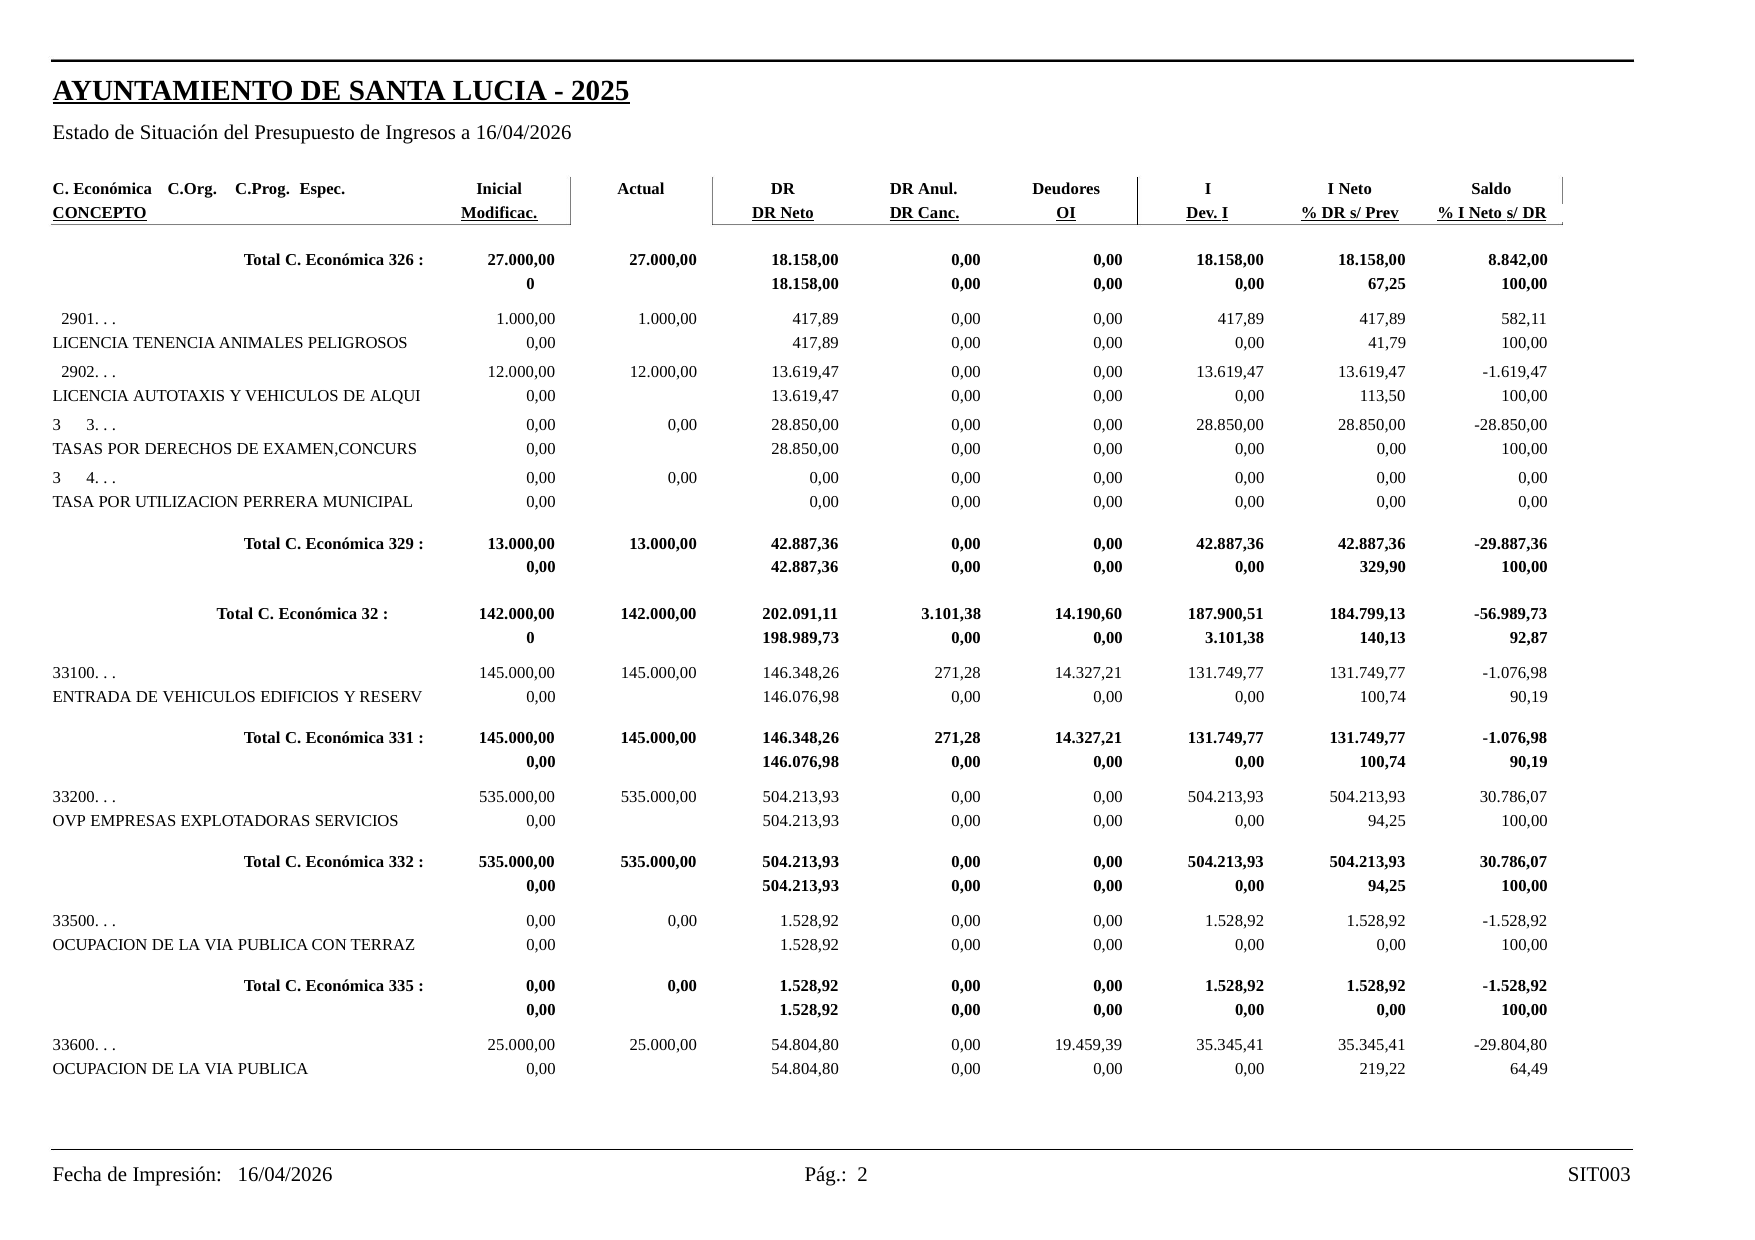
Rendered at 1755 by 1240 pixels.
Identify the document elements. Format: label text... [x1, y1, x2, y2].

text 0,00 [1093, 275, 1148, 293]
text 146.076,98 [762, 688, 864, 706]
text 14.327,21 [1054, 664, 1147, 683]
text -56.989,73 [1474, 605, 1573, 623]
text 0,00 [668, 416, 722, 434]
text 0,00 [1093, 416, 1148, 434]
text 0,00 [526, 469, 581, 488]
text 0,00 [1377, 439, 1431, 458]
text 0,00 [1093, 333, 1148, 352]
text OCUPACION DE LA VIA PUBLICA CON TERRAZ [52, 935, 442, 954]
text 1.528,92 [779, 1001, 864, 1019]
text 0,00 [1235, 275, 1289, 293]
text 0,00 [951, 977, 1006, 996]
text 30.786,07 [1479, 853, 1573, 872]
text 582,11 [1501, 310, 1573, 328]
text 0,00 [951, 788, 1006, 806]
text 0,00 [1235, 333, 1289, 352]
text 0,00 [668, 912, 722, 930]
text 219,22 [1359, 1059, 1431, 1078]
text 145.000,00 [479, 664, 581, 683]
text 0,00 [526, 439, 581, 458]
text DR Neto [752, 204, 838, 222]
text 504.213,93 [762, 788, 864, 806]
text 0,00 [1093, 469, 1148, 488]
text 0,00 [951, 469, 1006, 488]
text 0,00 [1093, 558, 1148, 577]
text 0,00 [526, 912, 581, 930]
text 18.158,00 [771, 275, 864, 293]
text 100,00 [1501, 558, 1573, 577]
text 0,00 [951, 439, 1006, 458]
text 0,00 [1093, 1059, 1147, 1078]
text 0,00 [1235, 877, 1289, 895]
text 100,74 [1359, 688, 1431, 706]
text 0,00 [809, 469, 864, 488]
text 0,00 [951, 493, 1006, 511]
text 0,00 [951, 877, 1006, 895]
text 100,00 [1501, 935, 1573, 954]
text 64,49 [1510, 1059, 1573, 1078]
text 0,00 [1235, 753, 1289, 771]
text DR Canc. [889, 204, 984, 222]
text -28.850,00 [1474, 416, 1573, 434]
text 1.528,92 [780, 935, 864, 954]
text 0,00 [1235, 558, 1289, 577]
text 0,00 [951, 853, 1006, 872]
text Saldo [1471, 180, 1536, 198]
text 131.749,77 [1329, 664, 1431, 683]
text 0,00 [951, 363, 1006, 381]
text 12.000,00 [629, 363, 722, 381]
text C. Económica C.Org. C.Prog. Espec. [52, 180, 370, 198]
text Total C. Económica 331 : [243, 729, 450, 748]
text 3 [52, 912, 61, 930]
text 535.000,00 [479, 788, 581, 806]
text 113,50 [1359, 386, 1431, 405]
text 2902. . . [61, 363, 448, 381]
text 146.348,26 [762, 664, 864, 683]
text 146.348,26 [762, 729, 864, 748]
text 30.786,07 [1479, 788, 1573, 806]
text 8.842,00 [1488, 251, 1573, 269]
text 54.804,80 [771, 1059, 864, 1078]
text 0,00 [526, 1059, 581, 1078]
text % I Neto s/ DR [1437, 204, 1571, 222]
text -1.076,98 [1482, 729, 1573, 748]
text OI [1056, 204, 1125, 222]
text 0,00 [668, 469, 722, 488]
text 100,00 [1501, 811, 1573, 830]
text I [1204, 180, 1236, 198]
text Total C. Económica 329 : [243, 534, 450, 553]
text 0,00 [1518, 469, 1573, 488]
text 504.213,93 [1329, 788, 1431, 806]
text 0,00 [526, 935, 581, 954]
text 0,00 [951, 1036, 1006, 1054]
text 100,00 [1501, 877, 1573, 895]
text 42.887,36 [771, 534, 864, 553]
text ,00 [534, 558, 581, 577]
text 0,00 [1093, 877, 1148, 895]
text -29.804,80 [1474, 1036, 1573, 1054]
text 42.887,36 [1196, 534, 1289, 553]
text Estado de Situación del Presupuesto de Ingresos a 16/04/2026 [52, 121, 595, 144]
text 2904. . . [86, 469, 448, 487]
text 145.000,00 [620, 729, 722, 748]
text 145.000,00 [479, 729, 580, 748]
text 0 [526, 1001, 534, 1019]
text 535.000,00 [479, 853, 580, 872]
text Fecha de Impresión: 16/04/2026 [52, 1163, 358, 1187]
text 0,00 [951, 333, 1006, 352]
text 0 [526, 753, 534, 771]
text 100,00 [1501, 1001, 1573, 1019]
text 271,28 [934, 664, 1006, 683]
text 12.000,00 [487, 363, 581, 381]
text 0,00 [1235, 811, 1289, 830]
text DR Anul. [889, 180, 984, 198]
text 0,00 [1093, 1001, 1148, 1019]
text 0 [526, 877, 534, 895]
text 0,00 [1093, 753, 1147, 771]
text 0,00 [1235, 935, 1289, 954]
text 1.528,92 [780, 912, 864, 930]
text 1.528,92 [1205, 977, 1289, 996]
text 184.799,13 [1329, 605, 1431, 623]
text 0,00 [1093, 977, 1148, 996]
text 0,00 [1093, 853, 1148, 872]
text 0,00 [1093, 310, 1148, 328]
text ,00 [559, 629, 581, 647]
text 504.213,93 [1329, 853, 1431, 872]
text 3.101,38 [921, 605, 1006, 623]
text 142.000,00 [620, 605, 722, 623]
text 0,00 [951, 811, 1006, 830]
text 25.000,00 [629, 1036, 722, 1054]
text 202.091,11 [762, 605, 864, 623]
text 0,00 [1235, 688, 1289, 706]
text 90,19 [1509, 753, 1573, 771]
text 0,00 [1093, 493, 1148, 511]
text 0,00 [1376, 1001, 1431, 1019]
text 0,00 [951, 534, 1006, 553]
text 0,00 [1235, 469, 1289, 488]
text 0,00 [951, 251, 1006, 269]
text 535.000,00 [621, 788, 722, 806]
text 0 [526, 275, 559, 293]
text Total C. Económica 326 : [243, 251, 450, 269]
text 142.000,00 [479, 605, 581, 623]
text 0,00 [951, 558, 1006, 577]
text 417,89 [1359, 310, 1431, 328]
text 504.213,93 [762, 811, 864, 830]
text 42.887,36 [771, 558, 864, 577]
text -1.528,92 [1482, 977, 1573, 996]
text -1.619,47 [1482, 363, 1573, 381]
text 0,00 [1235, 1059, 1289, 1078]
text 0,00 [1093, 688, 1147, 706]
text 329,90 [1359, 558, 1431, 577]
text -1.076,98 [1482, 664, 1573, 683]
text 3500. . . [61, 912, 141, 930]
text Dev. I [1186, 204, 1254, 222]
text 0,00 [951, 1059, 1006, 1078]
text 18.158,00 [771, 251, 864, 269]
text Modificac. [461, 204, 562, 222]
text TASAS POR DERECHOS DE EXAMEN,CONCURS [52, 439, 448, 458]
text Inicial [476, 180, 547, 198]
text 1.528,92 [1346, 912, 1431, 930]
text 13.000,00 [629, 534, 722, 553]
text 0,00 [809, 493, 864, 511]
text 0,00 [1093, 788, 1148, 806]
text 3 [52, 416, 86, 434]
text LICENCIA TENENCIA ANIMALES PELIGROSOS [52, 333, 448, 352]
text 0,00 [1235, 493, 1289, 511]
text 3 [52, 469, 86, 488]
text 28.850,00 [771, 416, 864, 434]
text 0,00 [1093, 811, 1148, 830]
text 0,00 [951, 629, 1006, 647]
text 100,00 [1501, 386, 1573, 405]
text 198.989,73 [762, 629, 864, 647]
text Actual [617, 180, 689, 198]
text 100,00 [1501, 275, 1573, 293]
text 25.000,00 [487, 1036, 581, 1054]
text 28.850,00 [771, 439, 864, 458]
text 0,00 [526, 688, 581, 706]
text 131.749,77 [1188, 664, 1289, 683]
text Total C. Económica 335 : [243, 977, 450, 996]
text 1.000,00 [496, 310, 581, 328]
text I Neto [1327, 180, 1397, 198]
text 3600. . . [61, 1036, 141, 1054]
text ,00 [559, 275, 581, 293]
text % DR s/ Prev [1301, 204, 1423, 222]
text 1.528,92 [779, 977, 864, 996]
text 0,00 [951, 386, 1006, 405]
text 417,89 [792, 333, 864, 352]
text 42.887,36 [1338, 534, 1431, 553]
text 92,87 [1509, 629, 1573, 647]
text 1.528,92 [1205, 912, 1289, 930]
text 19.459,39 [1054, 1036, 1147, 1054]
text Deudores [1032, 180, 1125, 198]
text 3200. . . [61, 788, 141, 806]
text 271,28 [934, 729, 1006, 748]
text 35.345,41 [1338, 1036, 1431, 1054]
text 18.158,00 [1196, 251, 1289, 269]
text OVP EMPRESAS EXPLOTADORAS SERVICIOS [52, 811, 426, 830]
text -29.887,36 [1474, 534, 1573, 553]
text 13.619,47 [1196, 363, 1289, 381]
text 100,00 [1501, 439, 1573, 458]
text 0,00 [526, 811, 581, 830]
text 94,25 [1368, 811, 1431, 830]
text ENTRADA DE VEHICULOS EDIFICIOS Y RESERV [52, 688, 448, 706]
text 0,00 [951, 753, 1006, 771]
text 504.213,93 [762, 877, 864, 895]
text 504.213,93 [1188, 788, 1289, 806]
text Pág.: 2 [804, 1163, 892, 1187]
text 0,00 [951, 416, 1006, 434]
text LICENCIA AUTOTAXIS Y VEHICULOS DE ALQUI [52, 386, 448, 405]
text 146.076,98 [762, 753, 864, 771]
text Total C. Económica 32 : [216, 605, 415, 623]
text 131.749,77 [1329, 729, 1431, 748]
text 0,00 [1376, 493, 1431, 511]
text 0,00 [1093, 629, 1147, 647]
text 28.850,00 [1338, 416, 1431, 434]
text 0,00 [1093, 251, 1148, 269]
text ,00 [534, 1001, 581, 1019]
text 28.850,00 [1196, 416, 1289, 434]
text 100,74 [1359, 753, 1431, 771]
text 0,00 [1235, 386, 1289, 405]
text -1.528,92 [1482, 912, 1573, 930]
text 0 [526, 558, 534, 577]
text 504.213,93 [1188, 853, 1289, 872]
text 2901. . . [61, 310, 448, 328]
text 0,00 [1093, 534, 1148, 553]
text 0,00 [1235, 439, 1289, 458]
text 145.000,00 [621, 664, 722, 683]
text 0,00 [526, 416, 581, 434]
text 13.000,00 [487, 534, 580, 553]
text 0,00 [1093, 363, 1148, 381]
text 1.000,00 [638, 310, 722, 328]
text AYUNTAMIENTO DE SANTA LUCIA - 2025 [52, 75, 662, 107]
text 3100. . . [61, 664, 141, 683]
text Total C. Económica 332 : [243, 853, 450, 872]
text 0,00 [526, 333, 581, 352]
text 0,00 [1518, 493, 1573, 511]
text 35.345,41 [1196, 1036, 1289, 1054]
text 90,19 [1510, 688, 1573, 706]
text 3 [52, 664, 61, 683]
text 27.000,00 [487, 251, 581, 269]
text 67,25 [1368, 275, 1431, 293]
text 0,00 [526, 386, 581, 405]
text 18.158,00 [1338, 251, 1431, 269]
text 0,00 [951, 275, 1006, 293]
text 100,00 [1501, 333, 1573, 352]
text 13.619,47 [1338, 363, 1431, 381]
text CONCEPTO [52, 204, 370, 222]
text 0,00 [1093, 935, 1148, 954]
text SIT003 [1568, 1163, 1656, 1187]
text 0,00 [1093, 386, 1148, 405]
text 2903. . . [86, 416, 448, 434]
text 417,89 [792, 310, 864, 328]
text 54.804,80 [771, 1036, 864, 1054]
text 0,00 [951, 688, 1006, 706]
text 13.619,47 [771, 386, 864, 405]
text 0,00 [526, 977, 580, 996]
text 3 [52, 1036, 61, 1054]
text 3 [52, 788, 61, 806]
text 535.000,00 [620, 853, 722, 872]
text 504.213,93 [762, 853, 864, 872]
text 0,00 [951, 310, 1006, 328]
text 0,00 [951, 912, 1006, 930]
text 3.101,38 [1205, 629, 1289, 647]
text 0,00 [526, 493, 581, 511]
text 14.327,21 [1054, 729, 1147, 748]
text 13.619,47 [771, 363, 864, 381]
text 140,13 [1359, 629, 1431, 647]
text 0,00 [1376, 935, 1431, 954]
text 417,89 [1218, 310, 1289, 328]
text TASA POR UTILIZACION PERRERA MUNICIPAL [52, 493, 440, 511]
text 0,00 [1235, 1001, 1289, 1019]
text 41,79 [1368, 333, 1431, 352]
text 14.190,60 [1054, 605, 1147, 623]
text 94,25 [1368, 877, 1431, 895]
text 0,00 [951, 935, 1006, 954]
text 131.749,77 [1188, 729, 1289, 748]
text ,00 [534, 877, 581, 895]
text 0 [526, 629, 559, 647]
text OCUPACION DE LA VIA PUBLICA [52, 1059, 334, 1078]
text 27.000,00 [629, 251, 722, 269]
text ,00 [534, 753, 581, 771]
text 0,00 [667, 977, 722, 996]
text 187.900,51 [1188, 605, 1289, 623]
text DR [771, 180, 819, 198]
text 0,00 [1376, 469, 1431, 488]
text 1.528,92 [1346, 977, 1431, 996]
text 0,00 [1093, 912, 1148, 930]
text 0,00 [951, 1001, 1006, 1019]
text 0,00 [1093, 439, 1148, 458]
